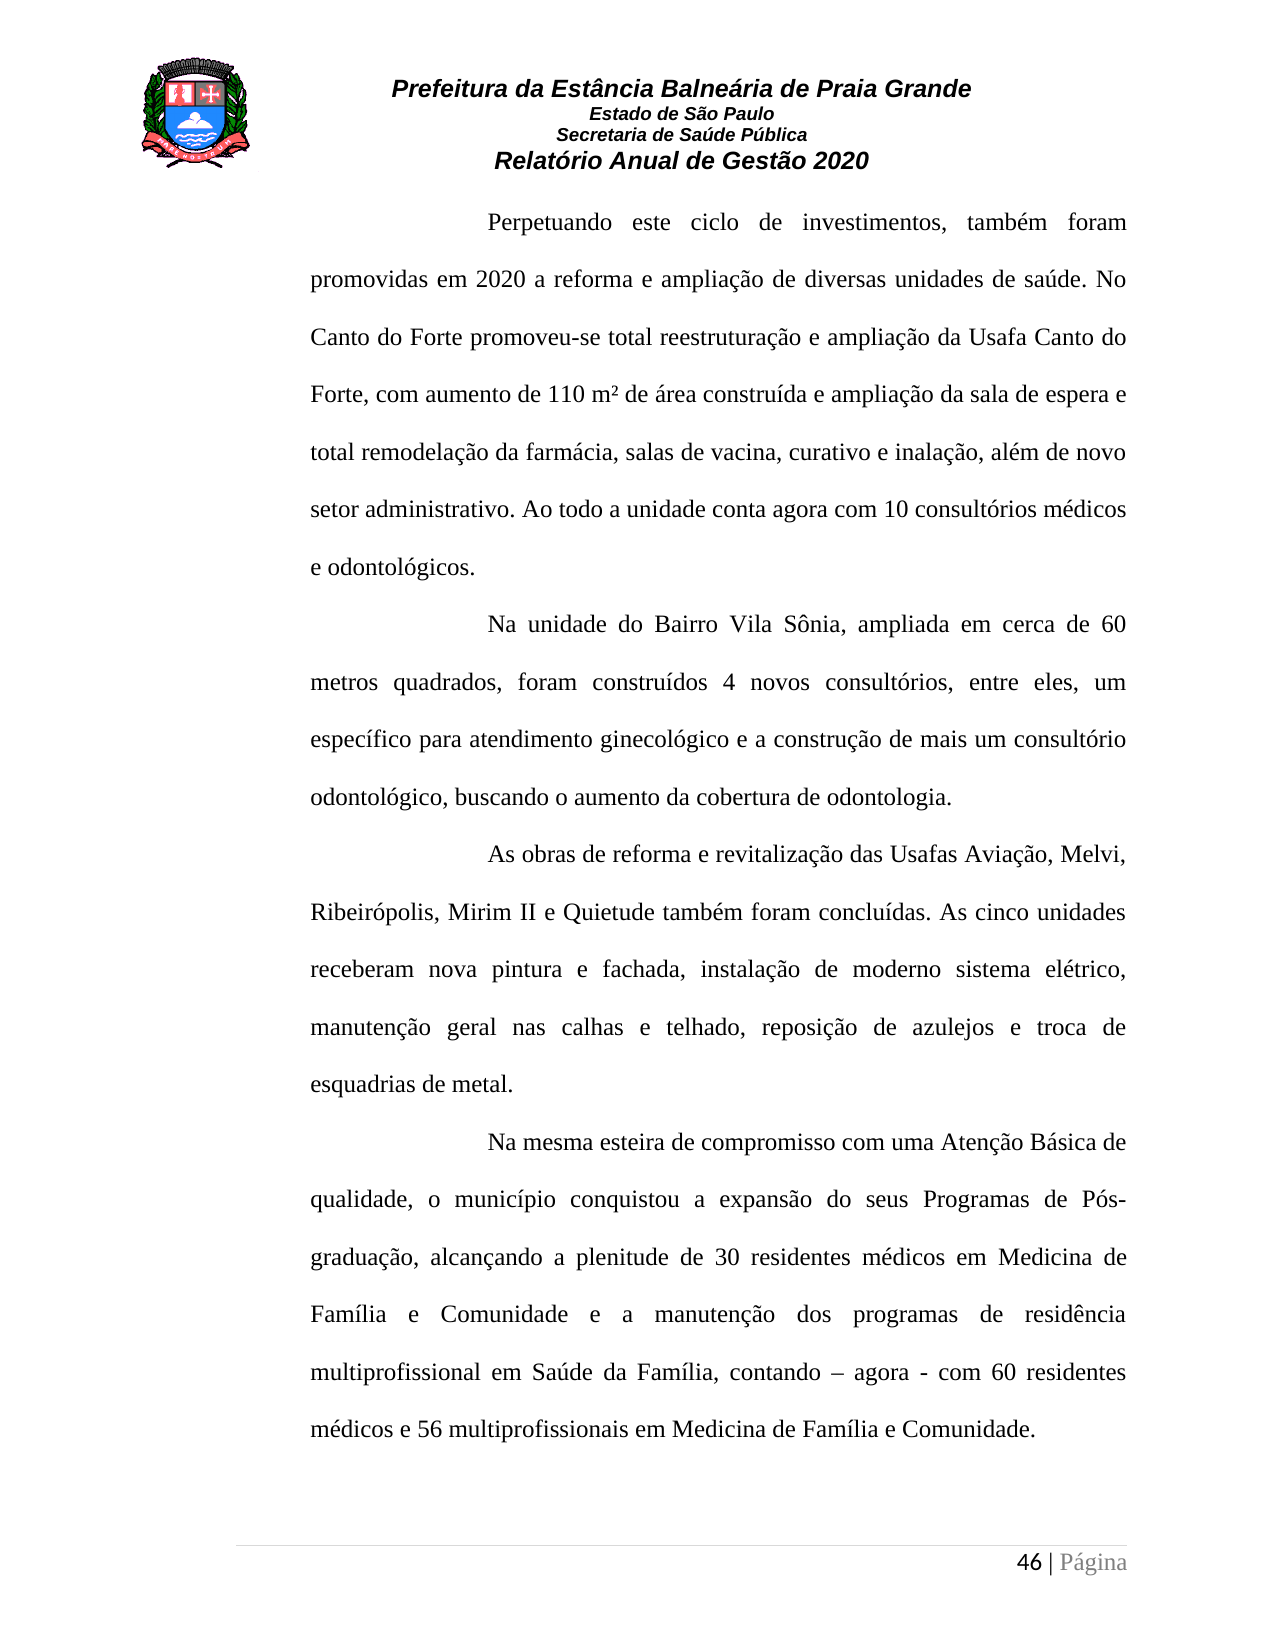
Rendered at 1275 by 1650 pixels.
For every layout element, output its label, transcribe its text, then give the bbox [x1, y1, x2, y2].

picture [132, 55, 259, 172]
text Na unidade do Bairro Vila Sônia, ampliada em cerca de 60 metros quadrados, foram construídos 4 novos consultórios, entre eles, um específico para atendimento ginecológico e a construção de mais um consultório odontológico, buscando o aumento da cobertura de odontologia. [310, 609, 1127, 811]
text Na mesma esteira de compromisso com uma Atenção Básica de qualidade, o município conquistou a expansão do seus Programas de Pós-graduação, alcançando a plenitude de 30 residentes médicos em Medicina de Família e Comunidade e a manutenção dos programas de residência multiprofissional em Saúde da Família, contando – agora - com 60 residentes médicos e 56 multiprofissionais em Medicina de Família e Comunidade. [310, 1127, 1127, 1443]
text Perpetuando este ciclo de investimentos, também foram promovidas em 2020 a reforma e ampliação de diversas unidades de saúde. No Canto do Forte promoveu-se total reestruturação e ampliação da Usafa Canto do Forte, com aumento de 110 m² de área construída e ampliação da sala de espera e total remodelação da farmácia, salas de vacina, curativo e inalação, além de novo setor administrativo. Ao todo a unidade conta agora com 10 consultórios médicos e odontológicos. [310, 207, 1127, 581]
text As obras de reforma e revitalização das Usafas Aviação, Melvi, Ribeirópolis, Mirim II e Quietude também foram concluídas. As cinco unidades receberam nova pintura e fachada, instalação de moderno sistema elétrico, manutenção geral nas calhas e telhado, reposição de azulejos e troca de esquadrias de metal. [310, 839, 1127, 1098]
